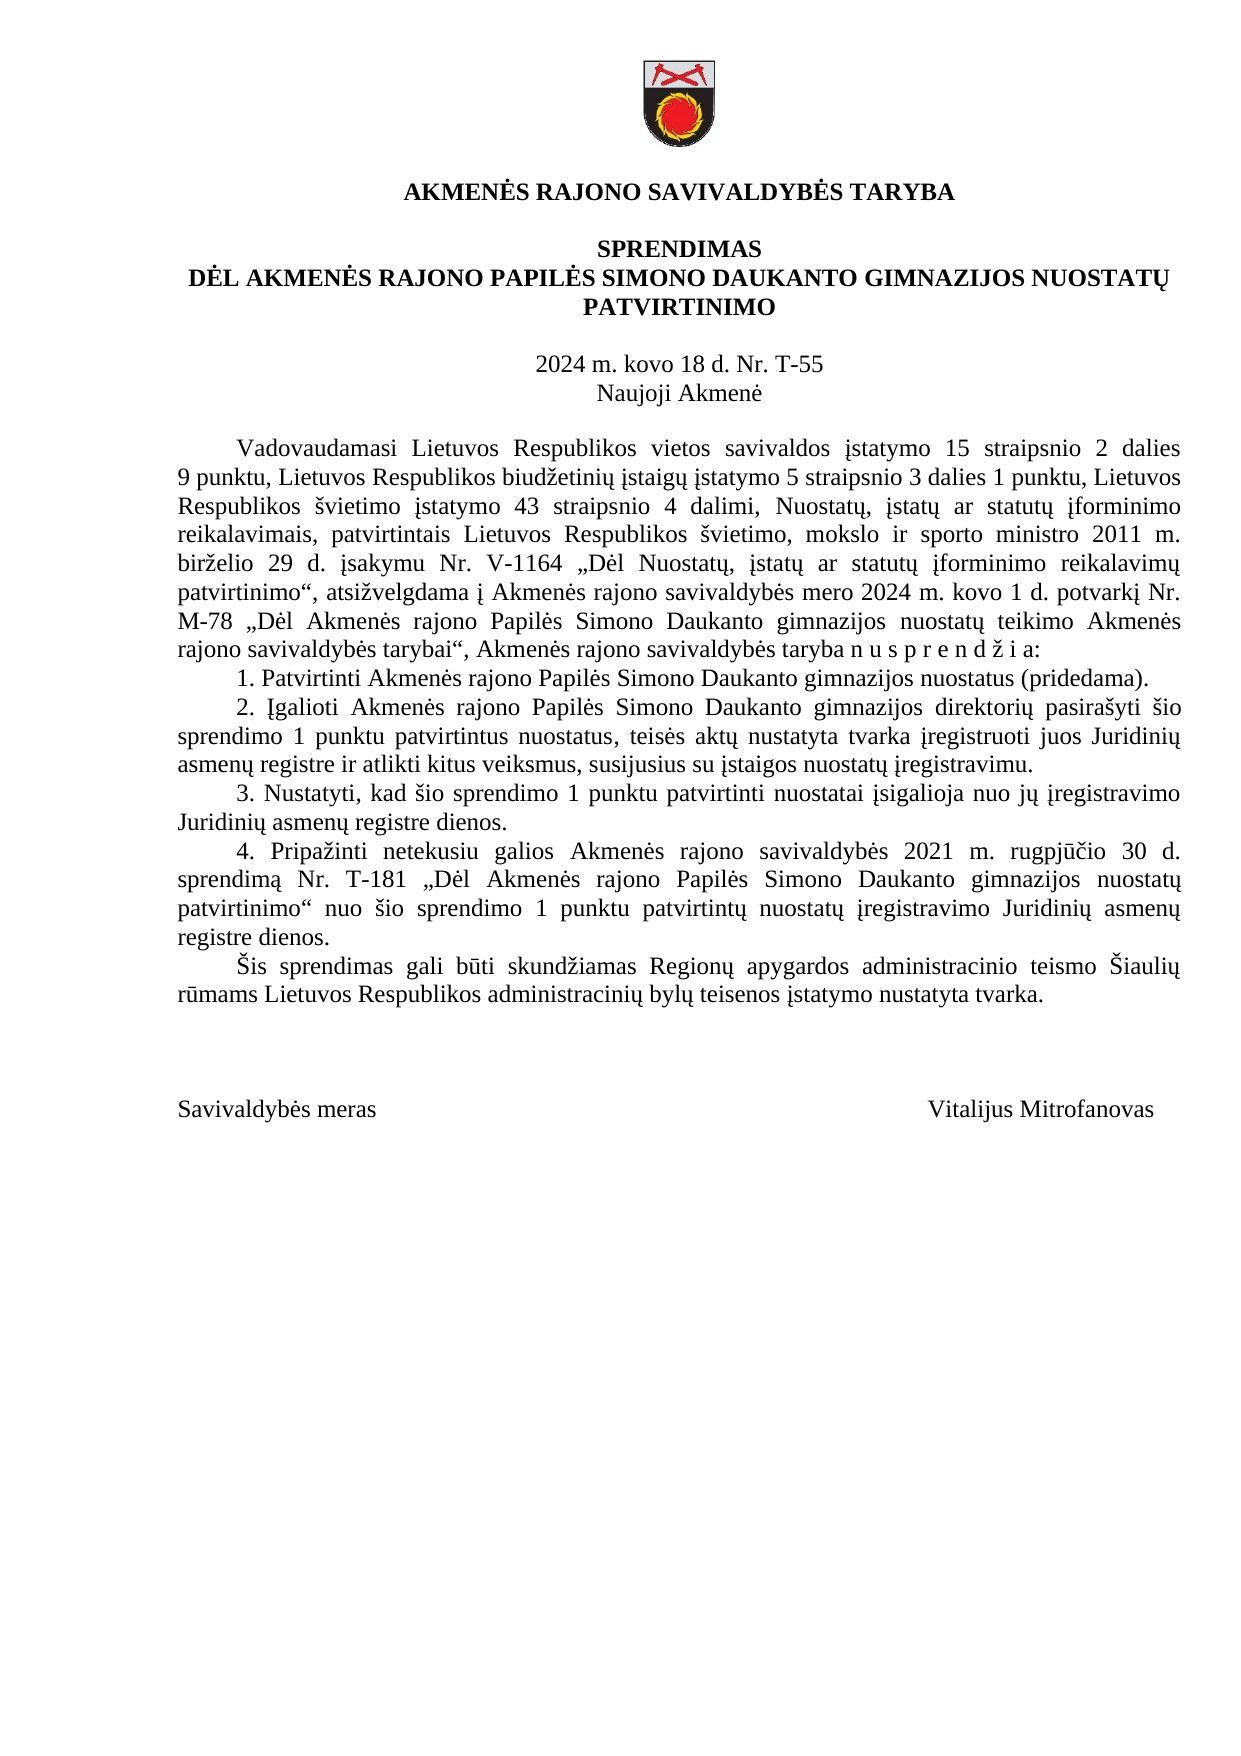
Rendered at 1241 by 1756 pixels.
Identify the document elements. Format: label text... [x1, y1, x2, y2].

text 2024 m. kovo 18 d. Nr. T-55 [177, 349, 1182, 378]
text DĖL AKMENĖS RAJONO PAPILĖS SIMONO DAUKANTO GIMNAZIJOS NUOSTATŲ PATVIRTINIMO [177, 263, 1182, 321]
text 2. Įgalioti Akmenės rajono Papilės Simono Daukanto gimnazijos direktorių pasirašyti šio sprendimo 1 punktu patvirtintus nuostatus, teisės aktų nustatyta tvarka įregistruoti juos Juridinių asmenų registre ir atlikti kitus veiksmus, susijusius su įstaigos nuostatų įregistravimu. [177, 692, 1182, 778]
text Savivaldybės meras Vitalijus Mitrofanovas [177, 1094, 1182, 1123]
text Vadovaudamasi Lietuvos Respublikos vietos savivaldos įstatymo 15 straipsnio 2 dalies 9 punktu, Lietuvos Respublikos biudžetinių įstaigų įstatymo 5 straipsnio 3 dalies 1 punktu, Lietuvos Respublikos švietimo įstatymo 43 straipsnio 4 dalimi, Nuostatų, įstatų ar statutų įforminimo reikalavimais, patvirtintais Lietuvos Respublikos švietimo, mokslo ir sporto ministro 2011 m. birželio 29 d. įsakymu Nr. V-1164 „Dėl Nuostatų, įstatų ar statutų įforminimo reikalavimų patvirtinimo“, atsižvelgdama į Akmenės rajono savivaldybės mero 2024 m. kovo 1 d. potvarkį Nr. M-78 „Dėl Akmenės rajono Papilės Simono Daukanto gimnazijos nuostatų teikimo Akmenės rajono savivaldybės tarybai“, Akmenės rajono savivaldybės taryba n u s p r e n d ž i a: [177, 433, 1182, 663]
text 1. Patvirtinti Akmenės rajono Papilės Simono Daukanto gimnazijos nuostatus (pridedama). [177, 663, 1182, 692]
text Naujoji Akmenė [177, 378, 1182, 407]
text SPRENDIMAS [177, 234, 1182, 263]
text 3. Nustatyti, kad šio sprendimo 1 punktu patvirtinti nuostatai įsigalioja nuo jų įregistravimo Juridinių asmenų registre dienos. [177, 778, 1182, 836]
text Šis sprendimas gali būti skundžiamas Regionų apygardos administracinio teismo Šiaulių rūmams Lietuvos Respublikos administracinių bylų teisenos įstatymo nustatyta tvarka. [177, 951, 1182, 1008]
text 4. Pripažinti netekusiu galios Akmenės rajono savivaldybės 2021 m. rugpjūčio 30 d. sprendimą Nr. T-181 „Dėl Akmenės rajono Papilės Simono Daukanto gimnazijos nuostatų patvirtinimo“ nuo šio sprendimo 1 punktu patvirtintų nuostatų įregistravimo Juridinių asmenų registre dienos. [177, 836, 1182, 951]
text AKMENĖS RAJONO SAVIVALDYBĖS TARYBA [177, 177, 1182, 206]
